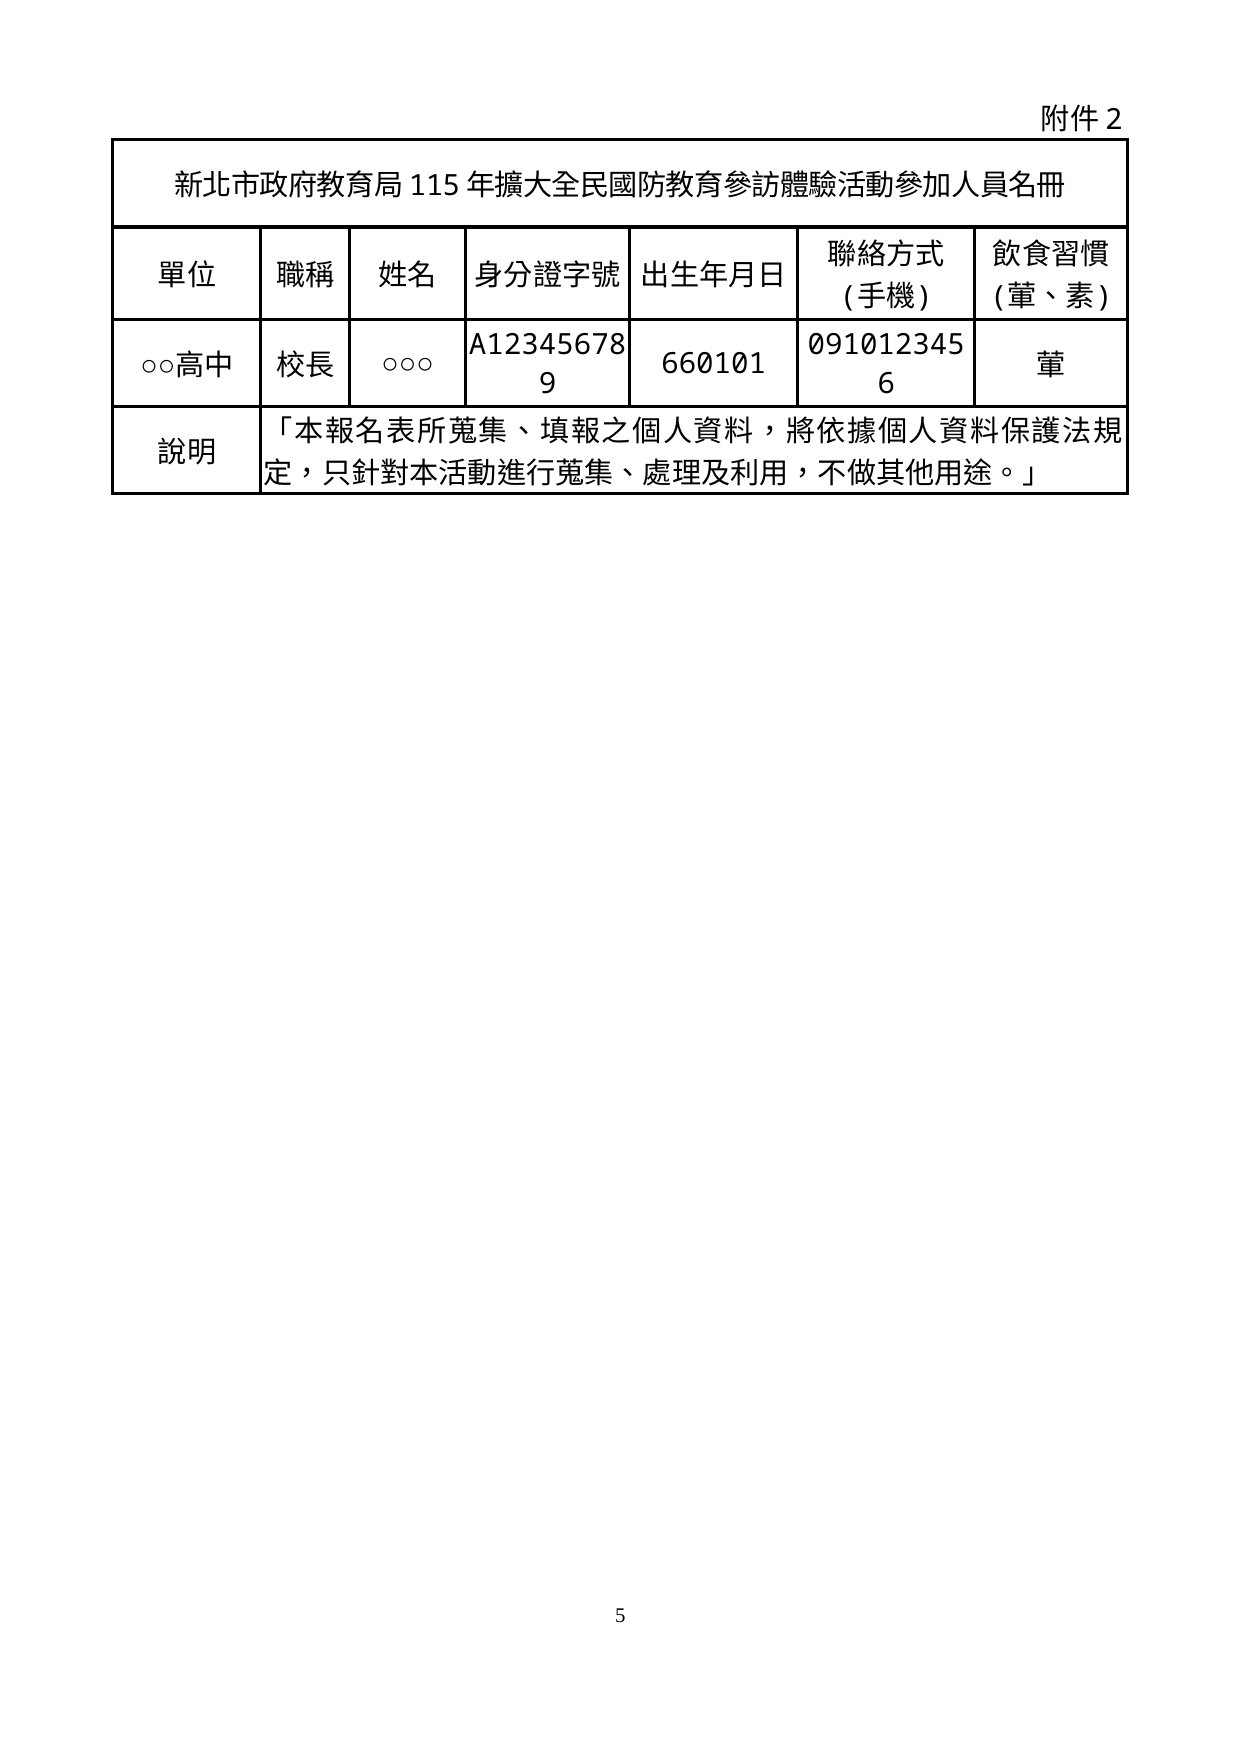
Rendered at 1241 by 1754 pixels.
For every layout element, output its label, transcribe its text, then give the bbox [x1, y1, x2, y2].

table_cell 姓名 [351, 229, 464, 318]
table_header 新北市政府教育局115年擴大全民國防教育參訪體驗活動參加人員名冊 [114, 141, 1126, 225]
table_cell 660101 [631, 321, 796, 404]
text 附件2 [118, 96, 1122, 138]
table_cell 聯絡方式 (手機) [799, 229, 973, 318]
table_cell 出生年月日 [631, 229, 796, 318]
table_cell 葷 [976, 321, 1126, 404]
table_cell ○○高中 [114, 321, 259, 404]
table_cell 校長 [262, 321, 348, 404]
table_cell A123456789 [467, 321, 628, 404]
table_cell 說明 [114, 408, 259, 492]
table_cell 身分證字號 [467, 229, 628, 318]
table_cell 「本報名表所蒐集、填報之個人資料，將依據個人資料保護法規定，只針對本活動進行蒐集、處理及利用，不做其他用途。」 [262, 408, 1126, 492]
table_cell 飲食習慣 (葷、素) [976, 229, 1126, 318]
table_cell 單位 [114, 229, 259, 318]
table_cell 0910123456 [799, 321, 973, 404]
table_cell 職稱 [262, 229, 348, 318]
table_cell ○○○ [351, 321, 464, 404]
